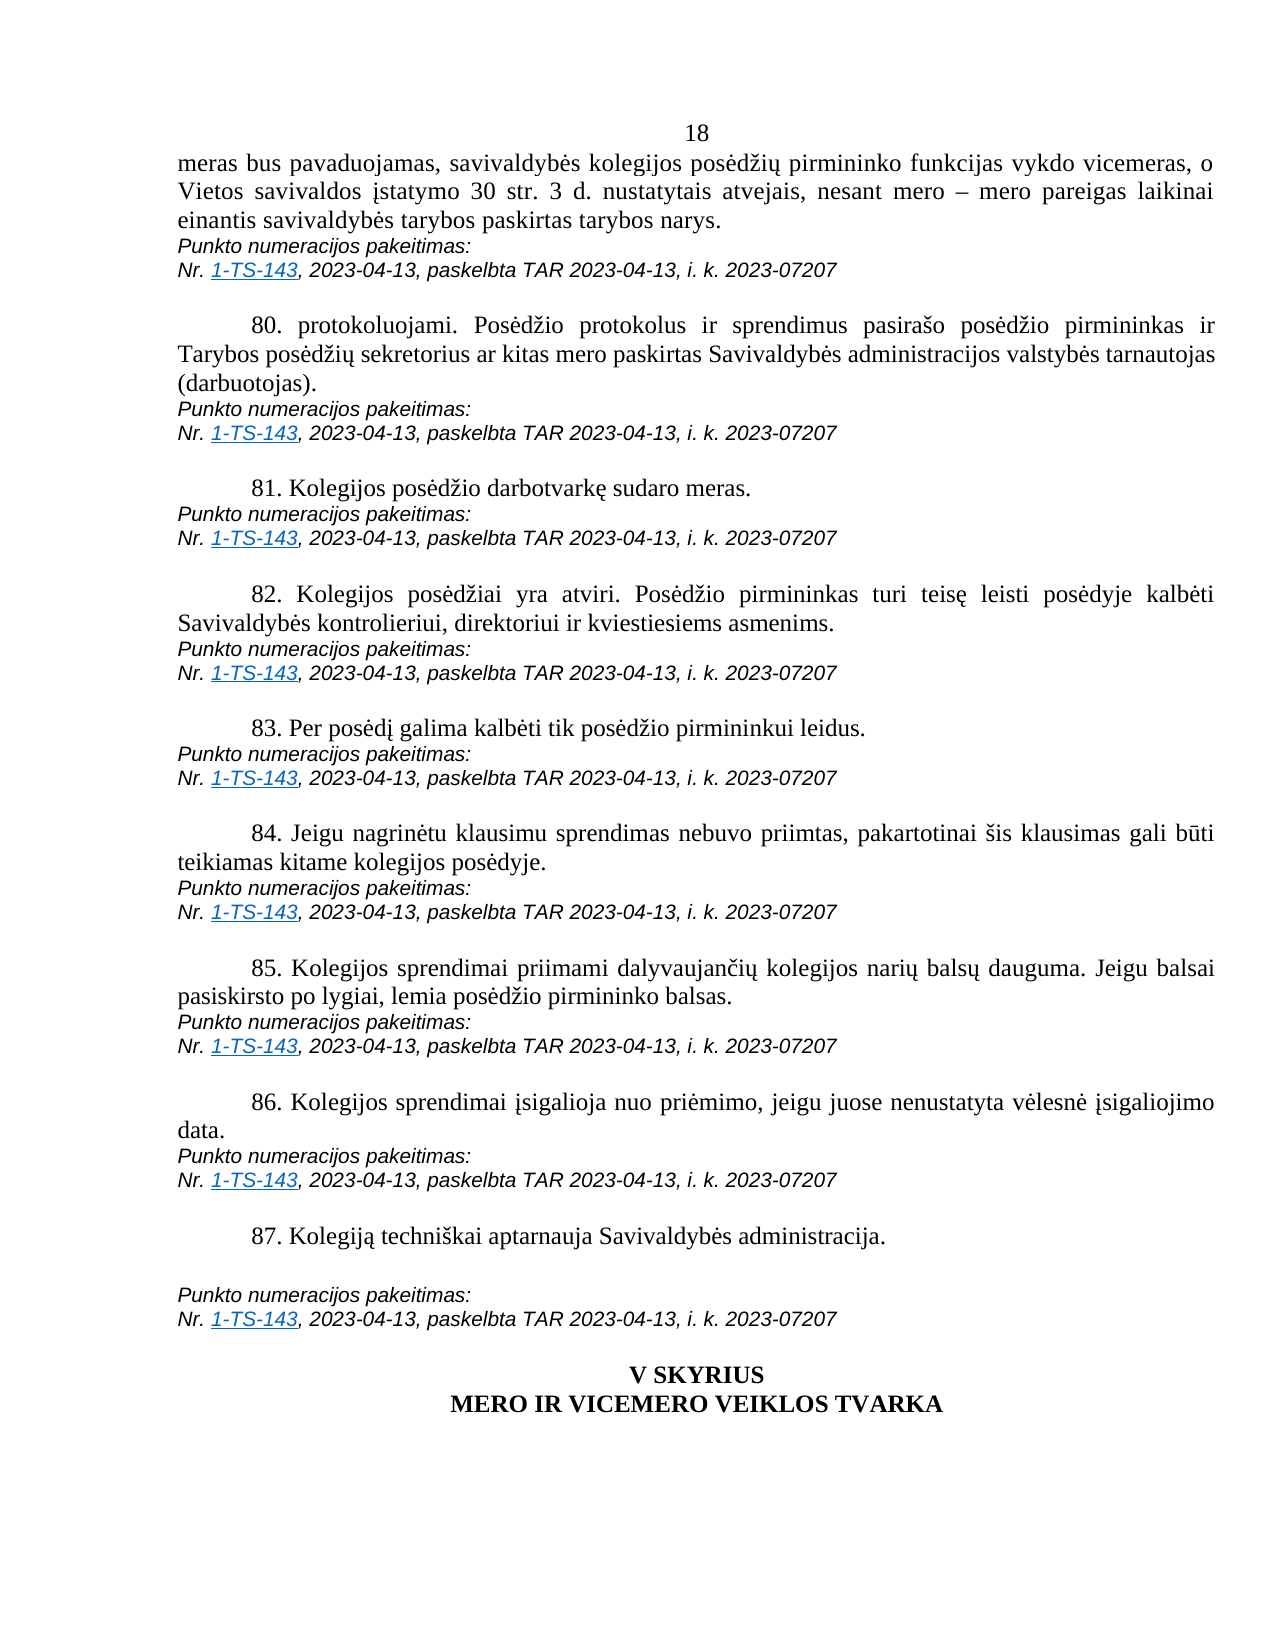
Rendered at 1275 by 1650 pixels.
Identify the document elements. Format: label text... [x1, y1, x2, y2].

text Nr. 1-TS-143, 2023-04-13, paskelbta TAR 2023-04-13, i. k. 2023-07207 [177, 526, 1216, 550]
text Nr. 1-TS-143, 2023-04-13, paskelbta TAR 2023-04-13, i. k. 2023-07207 [177, 1034, 1216, 1058]
text meras bus pavaduojamas, savivaldybės kolegijos posėdžių pirmininko funkcijas vykdo vicemeras, o Vietos savivaldos įstatymo 30 str. 3 d. nustatytais atvejais, nesant mero – mero pareigas laikinai einantis savivaldybės tarybos paskirtas tarybos narys. [177, 148, 1216, 234]
text Punkto numeracijos pakeitimas: [177, 397, 1216, 421]
text 86. Kolegijos sprendimai įsigalioja nuo priėmimo, jeigu juose nenustatyta vėlesnė įsigaliojimo data. [177, 1087, 1216, 1144]
text Punkto numeracijos pakeitimas: [177, 876, 1216, 900]
text MERO IR VICEMERO VEIKLOS TVARKA [177, 1389, 1216, 1417]
text Nr. 1-TS-143, 2023-04-13, paskelbta TAR 2023-04-13, i. k. 2023-07207 [177, 766, 1216, 790]
text Punkto numeracijos pakeitimas: [177, 502, 1216, 526]
text Punkto numeracijos pakeitimas: [177, 1144, 1216, 1168]
text 87. Kolegiją techniškai aptarnauja Savivaldybės administracija. [177, 1221, 1216, 1250]
text 84. Jeigu nagrinėtu klausimu sprendimas nebuvo priimtas, pakartotinai šis klausimas gali būti teikiamas kitame kolegijos posėdyje. [177, 818, 1216, 876]
text 81. Kolegijos posėdžio darbotvarkę sudaro meras. [177, 473, 1216, 502]
text Nr. 1-TS-143, 2023-04-13, paskelbta TAR 2023-04-13, i. k. 2023-07207 [177, 258, 1216, 282]
text Nr. 1-TS-143, 2023-04-13, paskelbta TAR 2023-04-13, i. k. 2023-07207 [177, 1307, 1216, 1331]
text 80. protokoluojami. Posėdžio protokolus ir sprendimus pasirašo posėdžio pirmininkas ir Tarybos posėdžių sekretorius ar kitas mero paskirtas Savivaldybės administracijos valstybės tarnautojas (darbuotojas). [177, 311, 1216, 397]
text Nr. 1-TS-143, 2023-04-13, paskelbta TAR 2023-04-13, i. k. 2023-07207 [177, 660, 1216, 684]
text V SKYRIUS [177, 1360, 1216, 1389]
text Punkto numeracijos pakeitimas: [177, 234, 1216, 258]
text Nr. 1-TS-143, 2023-04-13, paskelbta TAR 2023-04-13, i. k. 2023-07207 [177, 421, 1216, 445]
text 82. Kolegijos posėdžiai yra atviri. Posėdžio pirmininkas turi teisę leisti posėdyje kalbėti Savivaldybės kontrolieriui, direktoriui ir kviestiesiems asmenims. [177, 579, 1216, 636]
text Punkto numeracijos pakeitimas: [177, 1283, 1216, 1307]
text Punkto numeracijos pakeitimas: [177, 636, 1216, 660]
text Nr. 1-TS-143, 2023-04-13, paskelbta TAR 2023-04-13, i. k. 2023-07207 [177, 900, 1216, 924]
text 85. Kolegijos sprendimai priimami dalyvaujančių kolegijos narių balsų dauguma. Jeigu balsai pasiskirsto po lygiai, lemia posėdžio pirmininko balsas. [177, 953, 1216, 1010]
text 83. Per posėdį galima kalbėti tik posėdžio pirmininkui leidus. [177, 713, 1216, 742]
text Punkto numeracijos pakeitimas: [177, 742, 1216, 766]
text Nr. 1-TS-143, 2023-04-13, paskelbta TAR 2023-04-13, i. k. 2023-07207 [177, 1168, 1216, 1192]
text Punkto numeracijos pakeitimas: [177, 1010, 1216, 1034]
